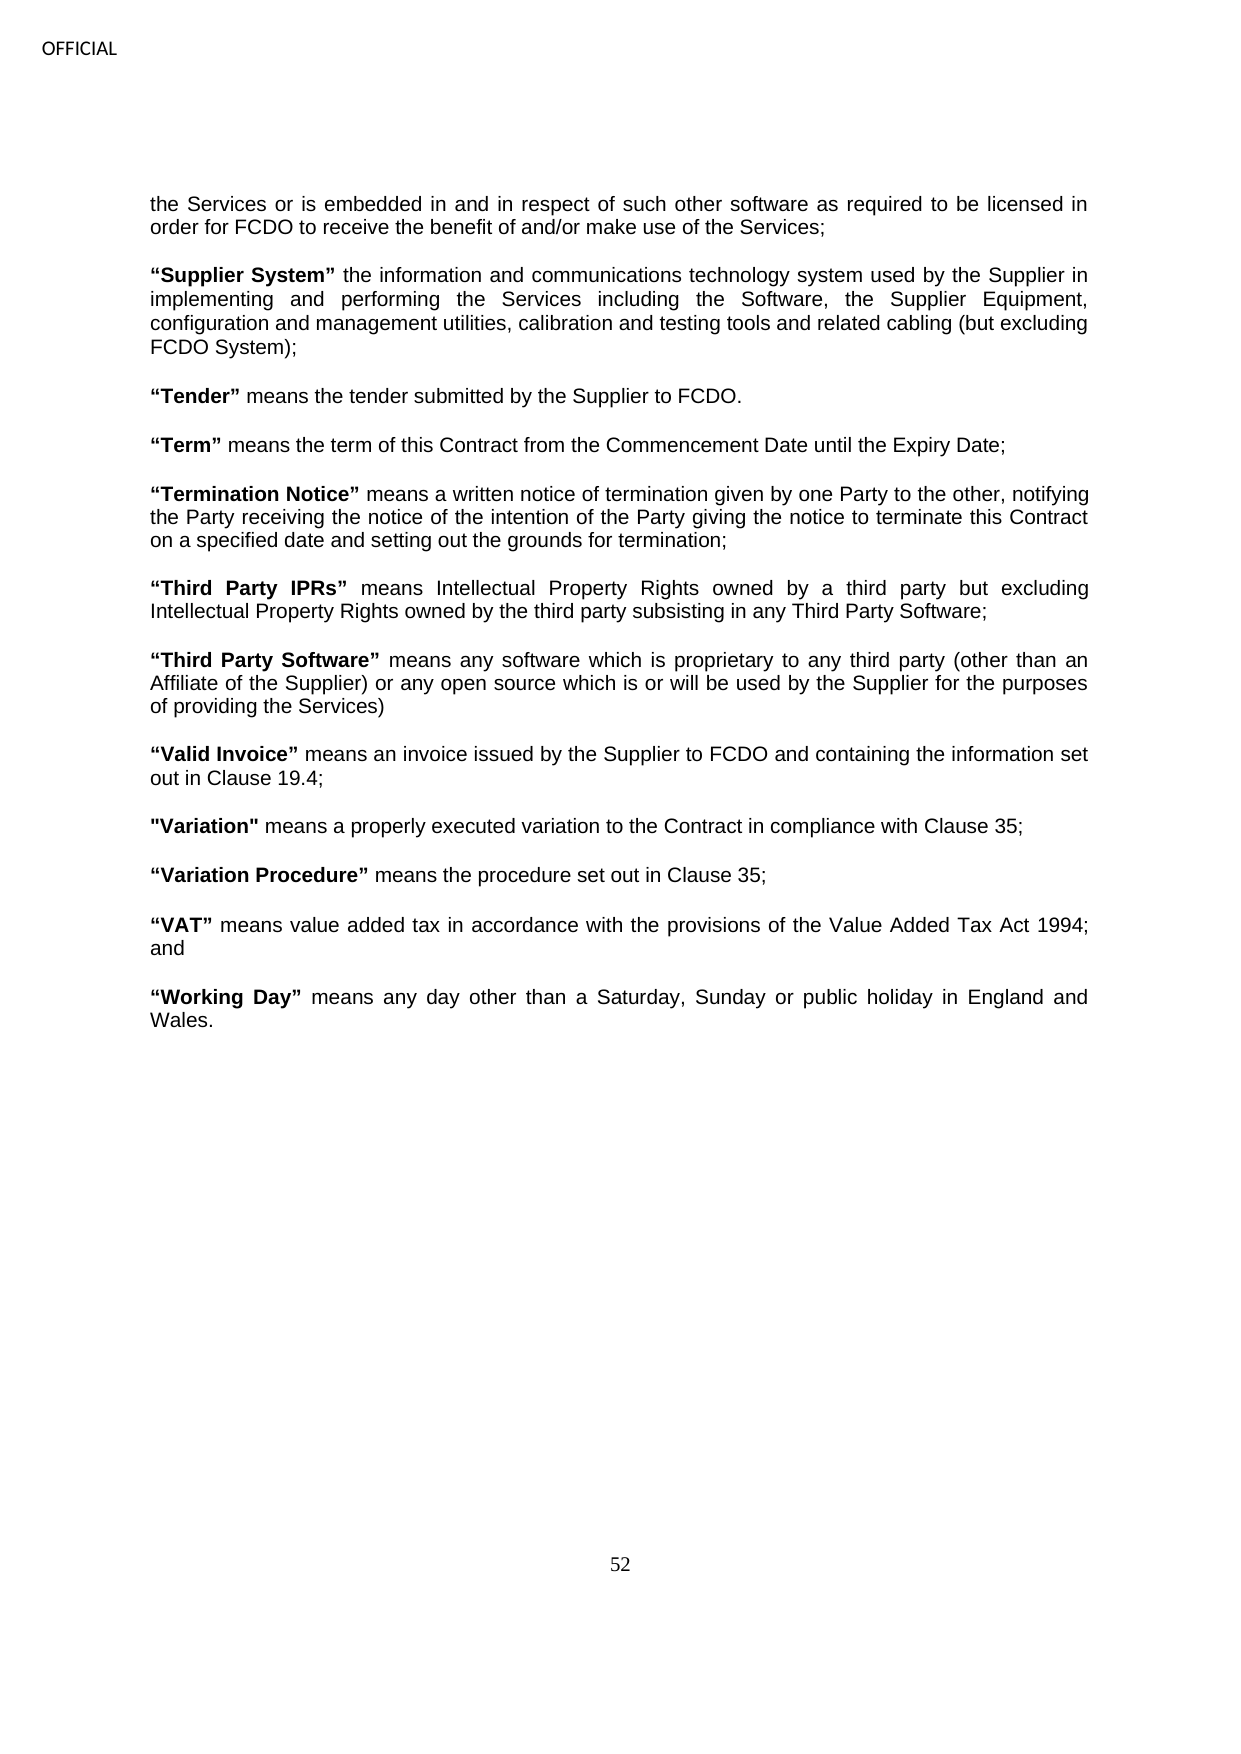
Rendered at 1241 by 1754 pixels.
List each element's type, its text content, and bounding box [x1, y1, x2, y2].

text “Working Day” means any day other than a Saturday, Sunday or public holiday in England and Wales. [150, 985, 1090, 1032]
text “Tender” means the tender submitted by the Supplier to FCDO. [150, 384, 1090, 408]
text “Third Party Software” means any software which is proprietary to any third party (other than an Affiliate of the Supplier) or any open source which is or will be used by the Supplier for the purposes of providing the Services) [150, 648, 1090, 718]
text “Valid Invoice” means an invoice issued by the Supplier to FCDO and containing the information set out in Clause 19.4; [150, 743, 1090, 789]
text “VAT” means value added tax in accordance with the provisions of the Value Added Tax Act 1994; and [150, 913, 1090, 959]
text “Supplier System” the information and communications technology system used by the Supplier in implementing and performing the Services including the Software, the Supplier Equipment, configuration and management utilities, calibration and testing tools and related cabling (but excluding FCDO System); [150, 264, 1089, 358]
text the Services or is embedded in and in respect of such other software as required to be licensed in order for FCDO to receive the benefit of and/or make use of the Services; [150, 192, 1090, 239]
text “Term” means the term of this Contract from the Commencement Date until the Expiry Date; [150, 433, 1090, 457]
text ) [150, 1040, 1090, 1063]
text “Variation Procedure” means the procedure set out in Clause 35; [150, 864, 1090, 887]
text “Third Party IPRs” means Intellectual Property Rights owned by a third party but excluding Intellectual Property Rights owned by the third party subsisting in any Third Party Software; [150, 577, 1090, 623]
text “Termination Notice” means a written notice of termination given by one Party to the other, notifying the Party receiving the notice of the intention of the Party giving the notice to terminate this Contract on a specified date and setting out the grounds for termination; [150, 482, 1090, 552]
text "Variation" means a properly executed variation to the Contract in compliance with Clause 35; [150, 815, 1090, 838]
